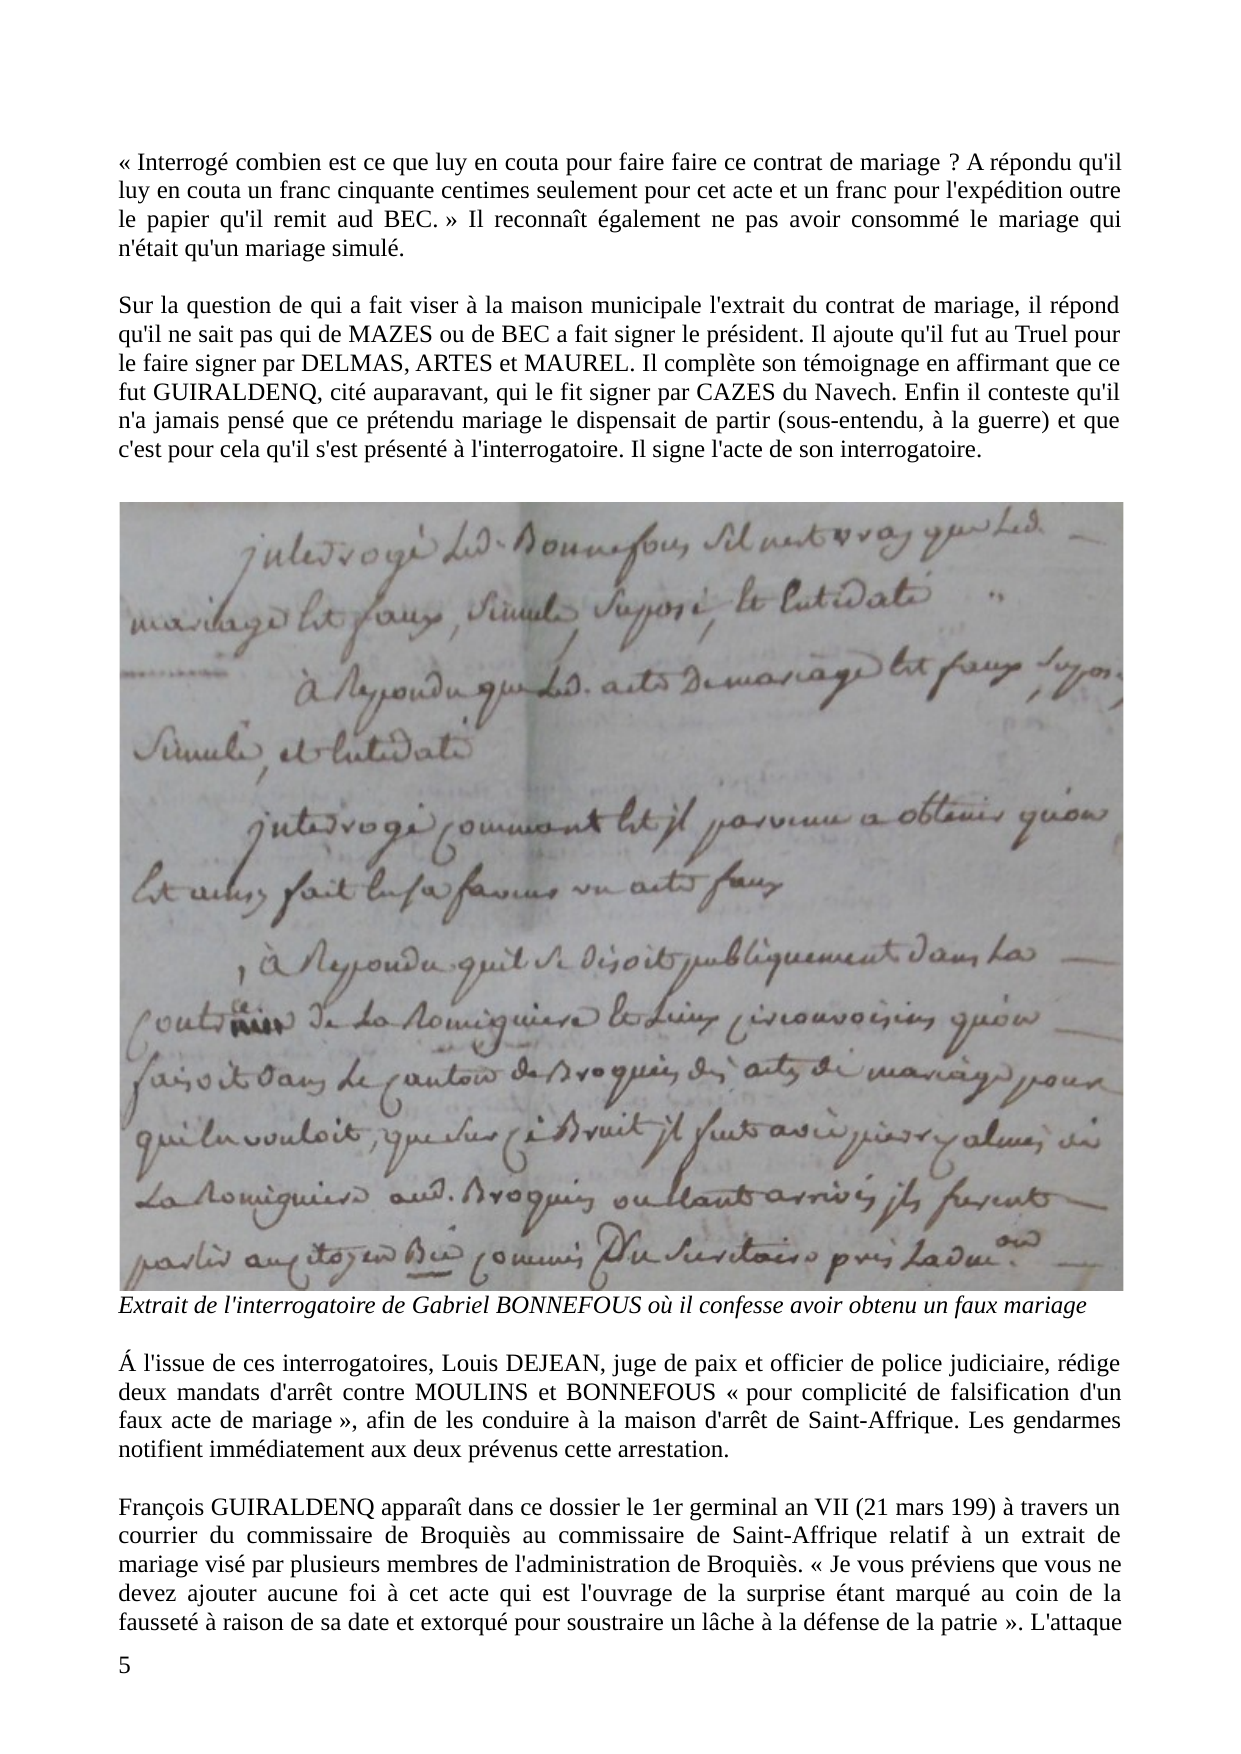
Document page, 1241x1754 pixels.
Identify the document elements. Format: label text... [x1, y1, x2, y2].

text François GUIRALDENQ apparaît dans ce dossier le 1er germinal an VII (21 mars 199) à travers un courrier du commissaire de Broquiès au commissaire de Saint-Affrique relatif à un extrait de mariage visé par plusieurs membres de l'administration de Broquiès. « Je vous préviens que vous ne devez ajouter aucune foi à cet acte qui est l'ouvrage de la surprise étant marqué au coin de la fausseté à raison de sa date et extorqué pour soustraire un lâche à la défense de la patrie ». L'attaque [118, 1492, 1122, 1635]
text Sur la question de qui a fait viser à la maison municipale l'extrait du contrat de mariage, il répond qu'il ne sait pas qui de MAZES ou de BEC a fait signer le président. Il ajoute qu'il fut au Truel pour le faire signer par DELMAS, ARTES et MAUREL. Il complète son témoignage en affirmant que ce fut GUIRALDENQ, cité auparavant, qui le fit signer par CAZES du Navech. Enfin il conteste qu'il n'a jamais pensé que ce prétendu mariage le dispensait de partir (sous-entendu, à la guerre) et que c'est pour cela qu'il s'est présenté à l'interrogatoire. Il signe l'acte de son interrogatoire. [118, 291, 1122, 463]
text « Interrogé combien est ce que luy en couta pour faire faire ce contrat de mariage ? A répondu qu'il luy en couta un franc cinquante centimes seulement pour cet acte et un franc pour l'expédition outre le papier qu'il remit aud BEC. » Il reconnaît également ne pas avoir consommé le mariage qui n'était qu'un mariage simulé. [118, 147, 1122, 262]
picture [119, 502, 1124, 1291]
text Extrait de l'interrogatoire de Gabriel BONNEFOUS où il confesse avoir obtenu un faux mariage [118, 492, 1122, 1319]
text Á l'issue de ces interrogatoires, Louis DEJEAN, juge de paix et officier de police judiciaire, rédige deux mandats d'arrêt contre MOULINS et BONNEFOUS « pour complicité de falsification d'un faux acte de mariage », afin de les conduire à la maison d'arrêt de Saint-Affrique. Les gendarmes notifient immédiatement aux deux prévenus cette arrestation. [118, 1348, 1122, 1463]
